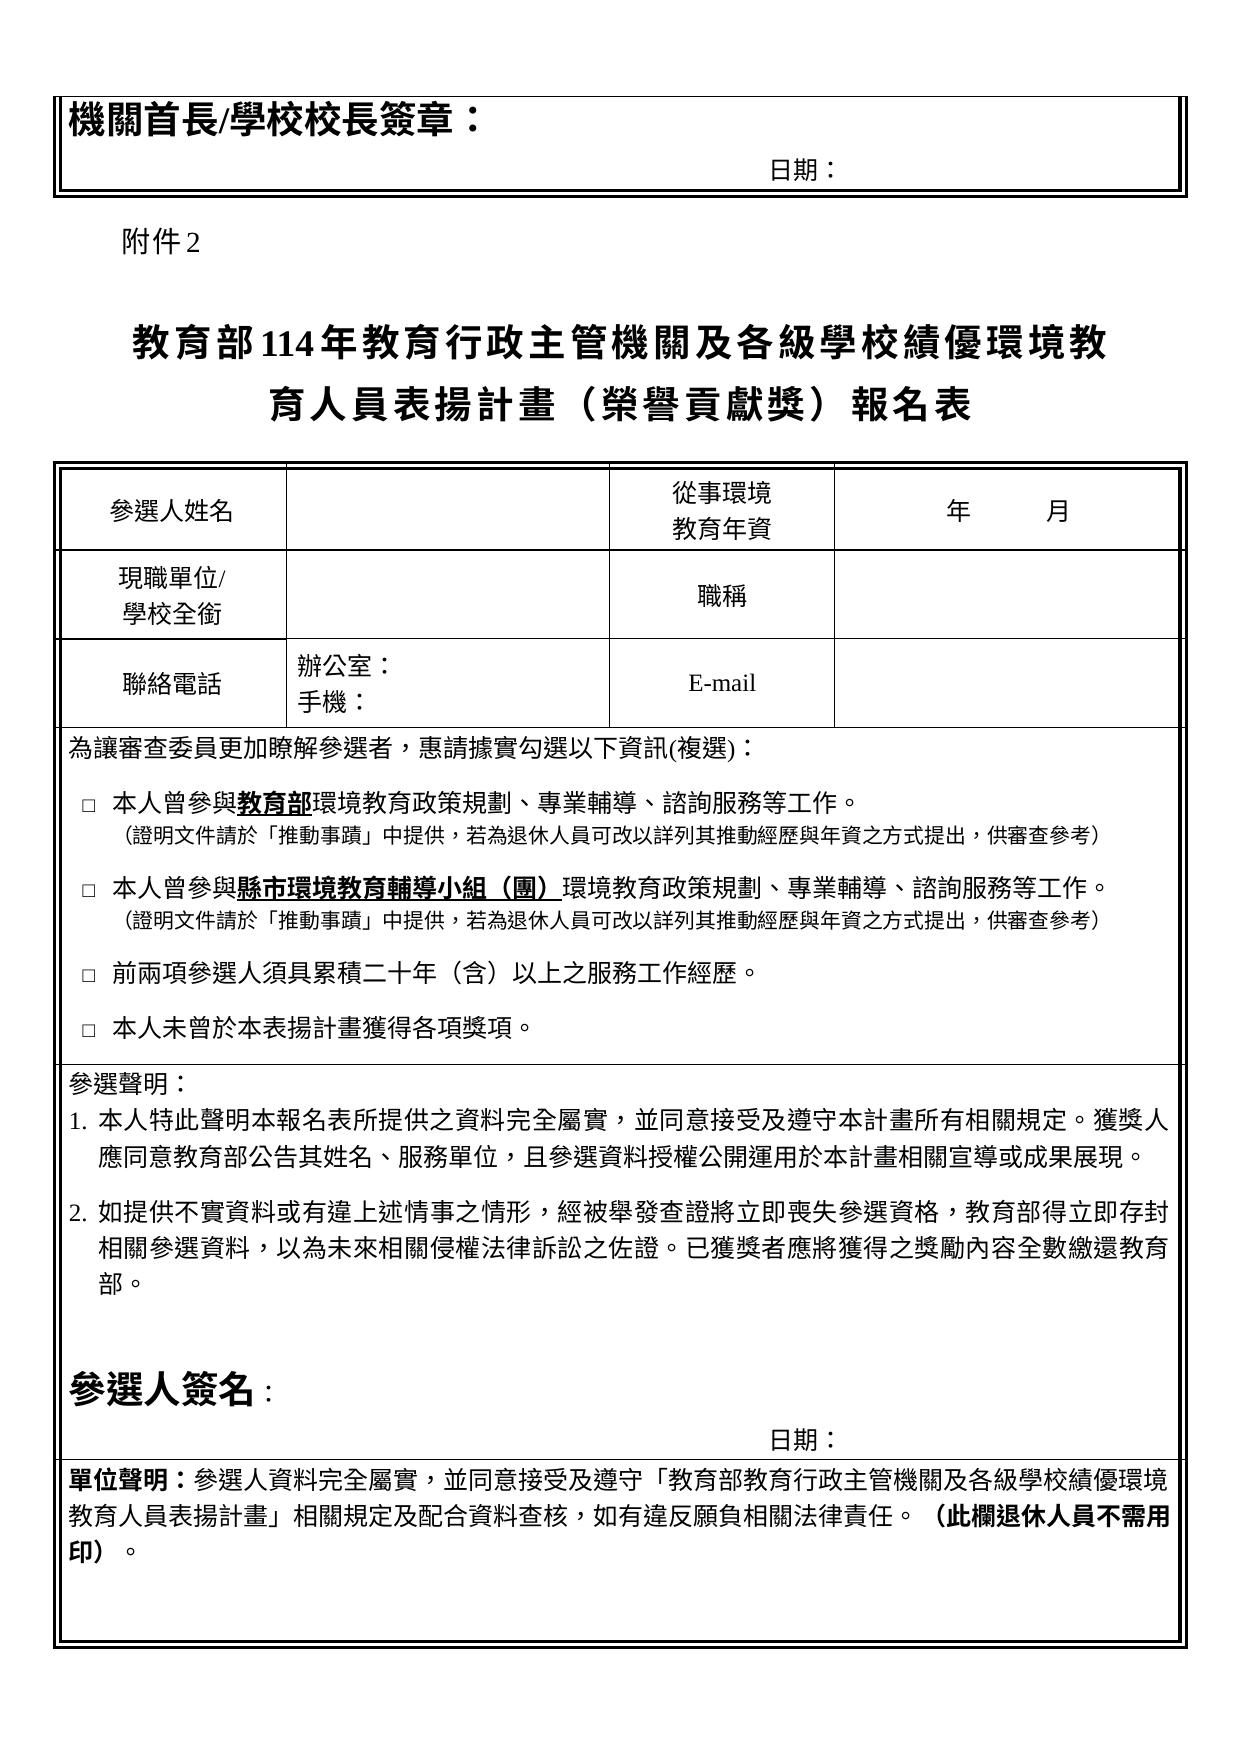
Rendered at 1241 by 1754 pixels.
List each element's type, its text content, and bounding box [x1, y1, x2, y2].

text 教育部114年教育行政主管機關及各級學校績優環境教育人員表揚計畫（榮譽貢獻獎）報名表 [120, 298, 1120, 423]
table_header 參選人姓名 [57, 464, 286, 549]
table_header 從事環境 教育年資 [610, 470, 834, 549]
table_cell 現職單位/ 學校全銜 [62, 551, 286, 638]
table_cell 辦公室： 手機： [287, 639, 609, 726]
table_cell 職稱 [610, 551, 834, 638]
table_cell [287, 551, 609, 638]
table_cell 單位聲明：參選人資料完全屬實，並同意接受及遵守「教育部教育行政主管機關及各級學校績優環境教育人員表揚計畫」相關規定及配合資料查核，如有違反願負相關法律責任。（此欄退休人員不需用印）。 [62, 1460, 1178, 1640]
table_cell 機關首長/學校校長簽章： 日期： [62, 97, 1178, 189]
table_cell [835, 639, 1178, 726]
text 附件2 [120, 198, 1120, 261]
table_header 年 月 [835, 464, 1183, 549]
table_cell E-mail [610, 639, 834, 726]
table_cell 為讓審查委員更加瞭解參選者，惠請據實勾選以下資訊(複選)： 本人曾參與教育部環境教育政策規劃、專業輔導、諮詢服務等工作。 （證明文件請於「推動事蹟」中提供，若為退休人員可改以詳列其推動經歷與年資之方式提出，供審查參考） 本人曾參與縣市環境教育輔導小組（團）環境教育政策規劃、專業輔導、諮詢服務等工作。 （證明文件請於「推動事蹟」中提供，若為退休人員可改以詳列其推動經歷與年資之方式提出，供審查參考） 前兩項參選人須具累積二十年（含）以上之服務工作經歷。 本人未曾於本表揚計畫獲得各項獎項。 [62, 728, 1178, 1063]
table_cell 聯絡電話 [62, 640, 286, 726]
table_header [287, 470, 609, 549]
table_cell [835, 551, 1178, 638]
table_cell 參選聲明： 本人特此聲明本報名表所提供之資料完全屬實，並同意接受及遵守本計畫所有相關規定。獲獎人應同意教育部公告其姓名、服務單位，且參選資料授權公開運用於本計畫相關宣導或成果展現。 如提供不實資料或有違上述情事之情形，經被舉發查證將立即喪失參選資格，教育部得立即存封相關參選資料，以為未來相關侵權法律訴訟之佐證。已獲獎者應將獲得之獎勵內容全數繳還教育部。 參選人簽名： 日期： [62, 1065, 1178, 1459]
